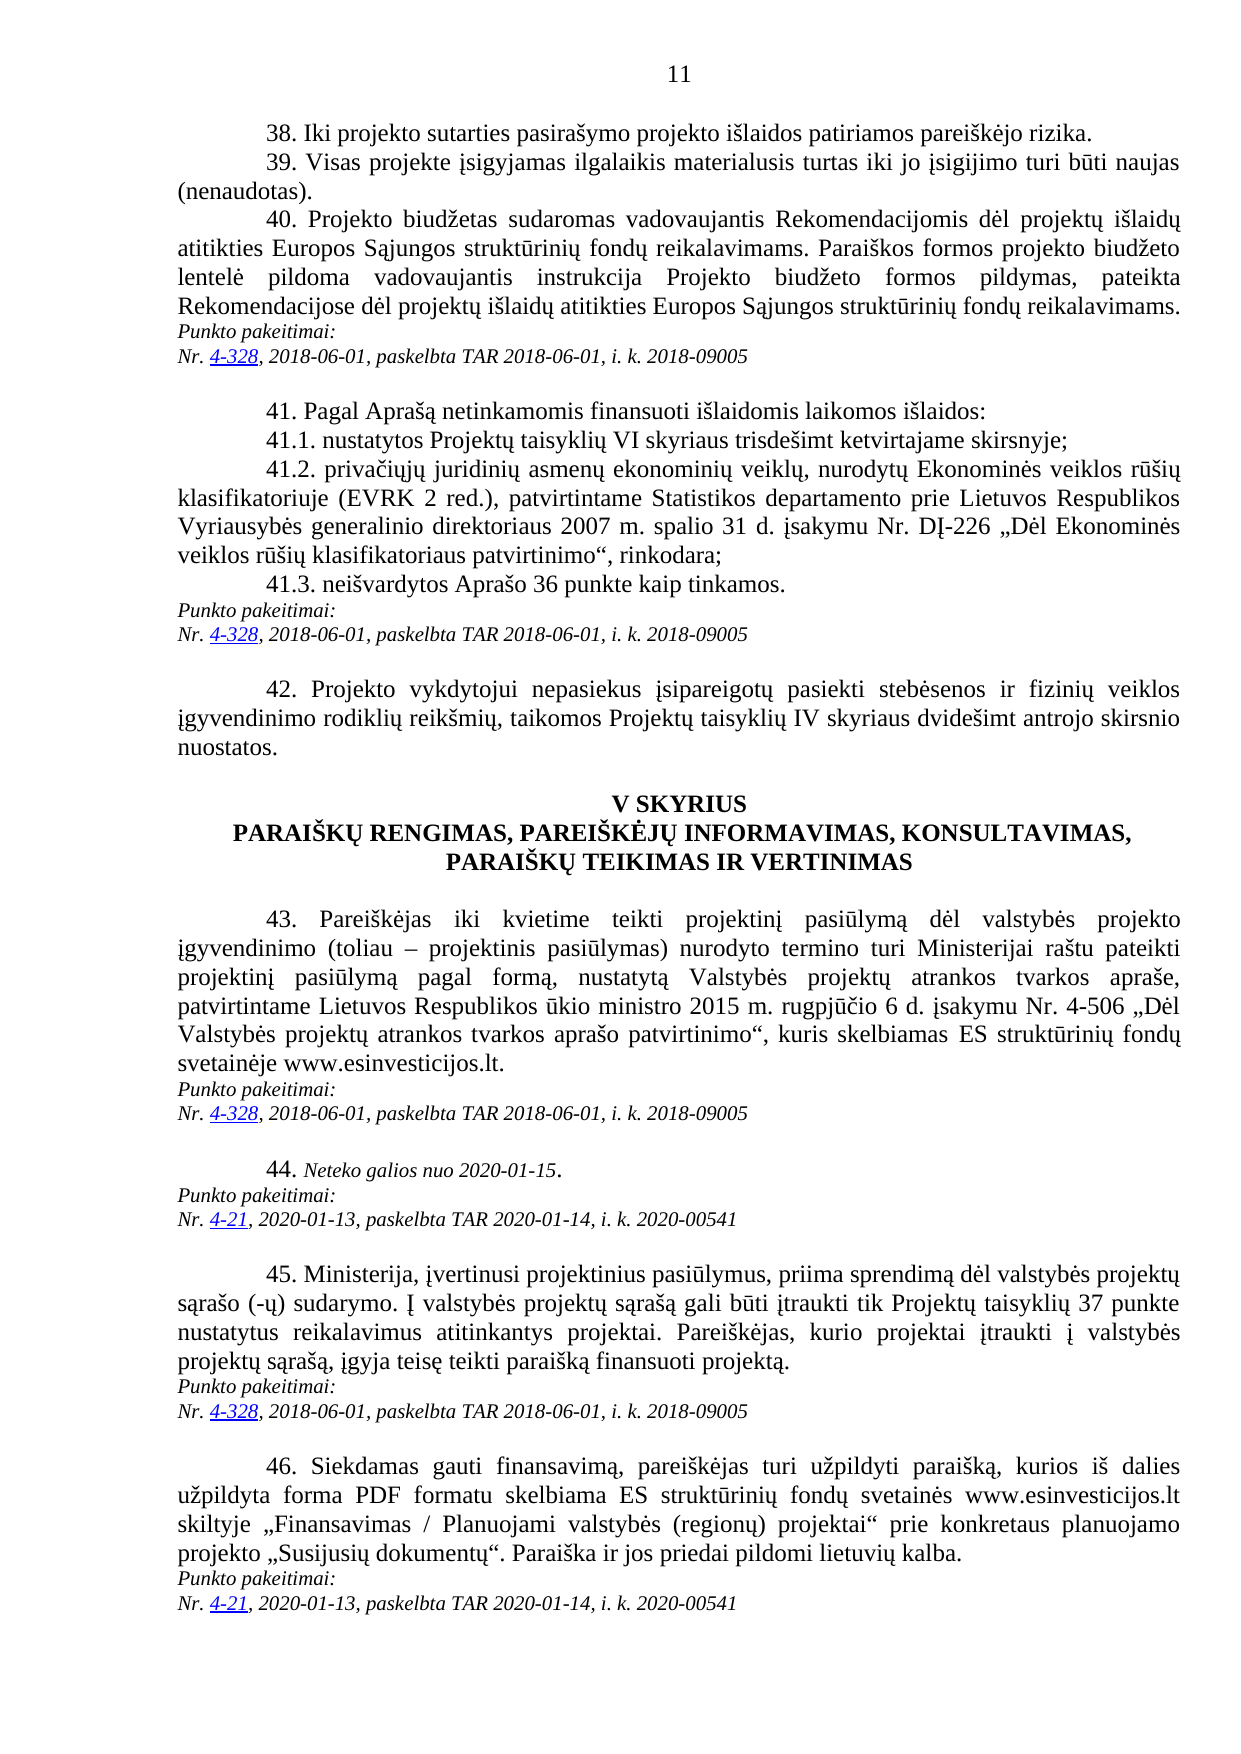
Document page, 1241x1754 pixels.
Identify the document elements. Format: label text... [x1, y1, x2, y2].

text PARAIŠKŲ RENGIMAS, PAREIŠKĖJŲ INFORMAVIMAS, KONSULTAVIMAS, PARAIŠKŲ TEIKIMAS IR VERTINIMAS [177, 818, 1181, 876]
text 46. Siekdamas gauti finansavimą, pareiškėjas turi užpildyti paraišką, kurios iš dalies užpildyta forma PDF formatu skelbiama ES struktūrinių fondų svetainės www.esinvesticijos.lt skiltyje „Finansavimas / Planuojami valstybės (regionų) projektai“ prie konkretaus planuojamo projekto „Susijusių dokumentų“. Paraiška ir jos priedai pildomi lietuvių kalba. [177, 1451, 1181, 1566]
text 43. Pareiškėjas iki kvietime teikti projektinį pasiūlymą dėl valstybės projekto įgyvendinimo (toliau – projektinis pasiūlymas) nurodyto termino turi Ministerijai raštu pateikti projektinį pasiūlymą pagal formą, nustatytą Valstybės projektų atrankos tvarkos apraše, patvirtintame Lietuvos Respublikos ūkio ministro 2015 m. rugpjūčio 6 d. įsakymu Nr. 4-506 „Dėl Valstybės projektų atrankos tvarkos aprašo patvirtinimo“, kuris skelbiamas ES struktūrinių fondų svetainėje www.esinvesticijos.lt. [177, 904, 1181, 1077]
text Nr. 4-328, 2018-06-01, paskelbta TAR 2018-06-01, i. k. 2018-09005 [177, 1101, 1181, 1125]
text Nr. 4-328, 2018-06-01, paskelbta TAR 2018-06-01, i. k. 2018-09005 [177, 622, 1181, 646]
text V SKYRIUS [177, 789, 1181, 818]
text 41.3. neišvardytos Aprašo 36 punkte kaip tinkamos. [177, 569, 1181, 598]
text Punkto pakeitimai: [177, 1374, 1181, 1398]
text Punkto pakeitimai: [177, 319, 1181, 343]
text 38. Iki projekto sutarties pasirašymo projekto išlaidos patiriamos pareiškėjo rizika. [177, 118, 1181, 147]
text 39. Visas projekte įsigyjamas ilgalaikis materialusis turtas iki jo įsigijimo turi būti naujas (nenaudotas). [177, 147, 1181, 204]
text 40. Projekto biudžetas sudaromas vadovaujantis Rekomendacijomis dėl projektų išlaidų atitikties Europos Sąjungos struktūrinių fondų reikalavimams. Paraiškos formos projekto biudžeto lentelė pildoma vadovaujantis instrukcija Projekto biudžeto formos pildymas, pateikta Rekomendacijose dėl projektų išlaidų atitikties Europos Sąjungos struktūrinių fondų reikalavimams. [177, 204, 1181, 319]
text 41. Pagal Aprašą netinkamomis finansuoti išlaidomis laikomos išlaidos: [177, 396, 1181, 425]
text Punkto pakeitimai: [177, 1077, 1181, 1101]
text Punkto pakeitimai: [177, 1183, 1181, 1207]
text 42. Projekto vykdytojui nepasiekus įsipareigotų pasiekti stebėsenos ir fizinių veiklos įgyvendinimo rodiklių reikšmių, taikomos Projektų taisyklių IV skyriaus dvidešimt antrojo skirsnio nuostatos. [177, 674, 1181, 761]
text 41.2. privačiųjų juridinių asmenų ekonominių veiklų, nurodytų Ekonominės veiklos rūšių klasifikatoriuje (EVRK 2 red.), patvirtintame Statistikos departamento prie Lietuvos Respublikos Vyriausybės generalinio direktoriaus 2007 m. spalio 31 d. įsakymu Nr. DĮ-226 „Dėl Ekonominės veiklos rūšių klasifikatoriaus patvirtinimo“, rinkodara; [177, 454, 1181, 569]
text Punkto pakeitimai: [177, 1566, 1181, 1590]
text 44. Neteko galios nuo 2020-01-15. [177, 1154, 1181, 1183]
text Punkto pakeitimai: [177, 598, 1181, 622]
text Nr. 4-328, 2018-06-01, paskelbta TAR 2018-06-01, i. k. 2018-09005 [177, 343, 1181, 368]
text 45. Ministerija, įvertinusi projektinius pasiūlymus, priima sprendimą dėl valstybės projektų sąrašo (-ų) sudarymo. Į valstybės projektų sąrašą gali būti įtraukti tik Projektų taisyklių 37 punkte nustatytus reikalavimus atitinkantys projektai. Pareiškėjas, kurio projektai įtraukti į valstybės projektų sąrašą, įgyja teisę teikti paraišką finansuoti projektą. [177, 1259, 1181, 1374]
text Nr. 4-21, 2020-01-13, paskelbta TAR 2020-01-14, i. k. 2020-00541 [177, 1590, 1181, 1614]
text 41.1. nustatytos Projektų taisyklių VI skyriaus trisdešimt ketvirtajame skirsnyje; [177, 425, 1181, 454]
text Nr. 4-328, 2018-06-01, paskelbta TAR 2018-06-01, i. k. 2018-09005 [177, 1398, 1181, 1423]
text Nr. 4-21, 2020-01-13, paskelbta TAR 2020-01-14, i. k. 2020-00541 [177, 1207, 1181, 1231]
